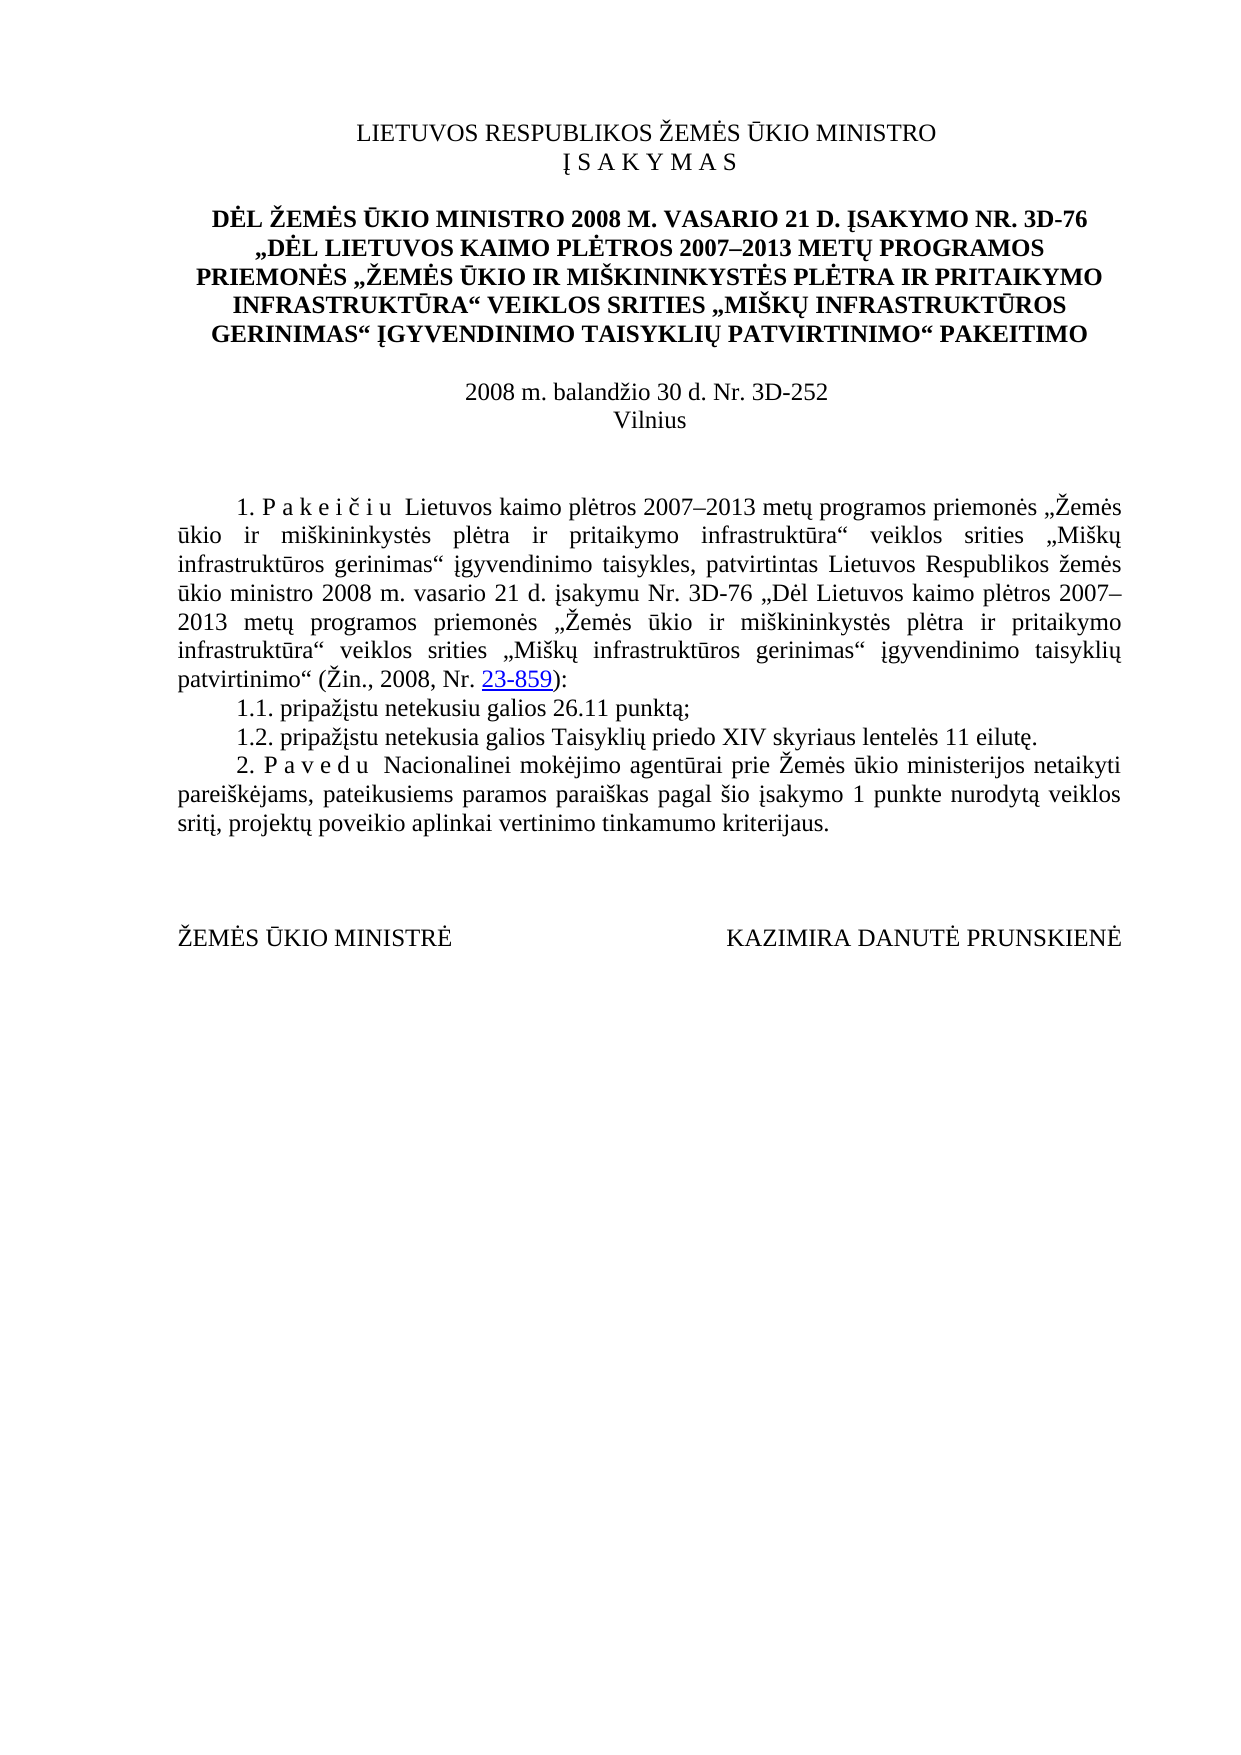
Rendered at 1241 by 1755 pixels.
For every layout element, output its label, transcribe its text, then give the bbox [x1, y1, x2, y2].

text 1.2. pripažįstu netekusia galios Taisyklių priedo XIV skyriaus lentelės 11 eilutę. [177, 722, 1122, 751]
text 2. Pavedu Nacionalinei mokėjimo agentūrai prie Žemės ūkio ministerijos netaikyti pareiškėjams, pateikusiems paramos paraiškas pagal šio įsakymo 1 punkte nurodytą veiklos sritį, projektų poveikio aplinkai vertinimo tinkamumo kriterijaus. [177, 751, 1122, 837]
text 1.1. pripažįstu netekusiu galios 26.11 punktą; [177, 693, 1122, 722]
text 2008 m. balandžio 30 d. Nr. 3D-252 [177, 377, 1122, 406]
text 1. Pakeičiu Lietuvos kaimo plėtros 2007–2013 metų programos priemonės „Žemės ūkio ir miškininkystės plėtra ir pritaikymo infrastruktūra“ veiklos srities „Miškų infrastruktūros gerinimas“ įgyvendinimo taisykles, patvirtintas Lietuvos Respublikos žemės ūkio ministro 2008 m. vasario 21 d. įsakymu Nr. 3D-76 „Dėl Lietuvos kaimo plėtros 2007–2013 metų programos priemonės „Žemės ūkio ir miškininkystės plėtra ir pritaikymo infrastruktūra“ veiklos srities „Miškų infrastruktūros gerinimas“ įgyvendinimo taisyklių patvirtinimo“ (Žin., 2008, Nr. 23-859): [177, 492, 1122, 693]
text Vilnius [177, 406, 1122, 434]
text DĖL ŽEMĖS ŪKIO MINISTRO 2008 M. VASARIO 21 D. ĮSAKYMO NR. 3D-76 „DĖL LIETUVOS KAIMO PLĖTROS 2007–2013 METŲ PROGRAMOS PRIEMONĖS „ŽEMĖS ŪKIO IR MIŠKININKYSTĖS PLĖTRA IR PRITAIKYMO INFRASTRUKTŪRA“ VEIKLOS SRITIES „MIŠKŲ INFRASTRUKTŪROS GERINIMAS“ ĮGYVENDINIMO TAISYKLIŲ PATVIRTINIMO“ PAKEITIMO [177, 204, 1122, 348]
text ĮSAKYMAS [177, 147, 1122, 176]
text LIETUVOS RESPUBLIKOS ŽEMĖS ŪKIO MINISTRO [177, 118, 1122, 147]
text ŽEMĖS ŪKIO MINISTRĖ KAZIMIRA DANUTĖ PRUNSKIENĖ [177, 923, 1122, 952]
